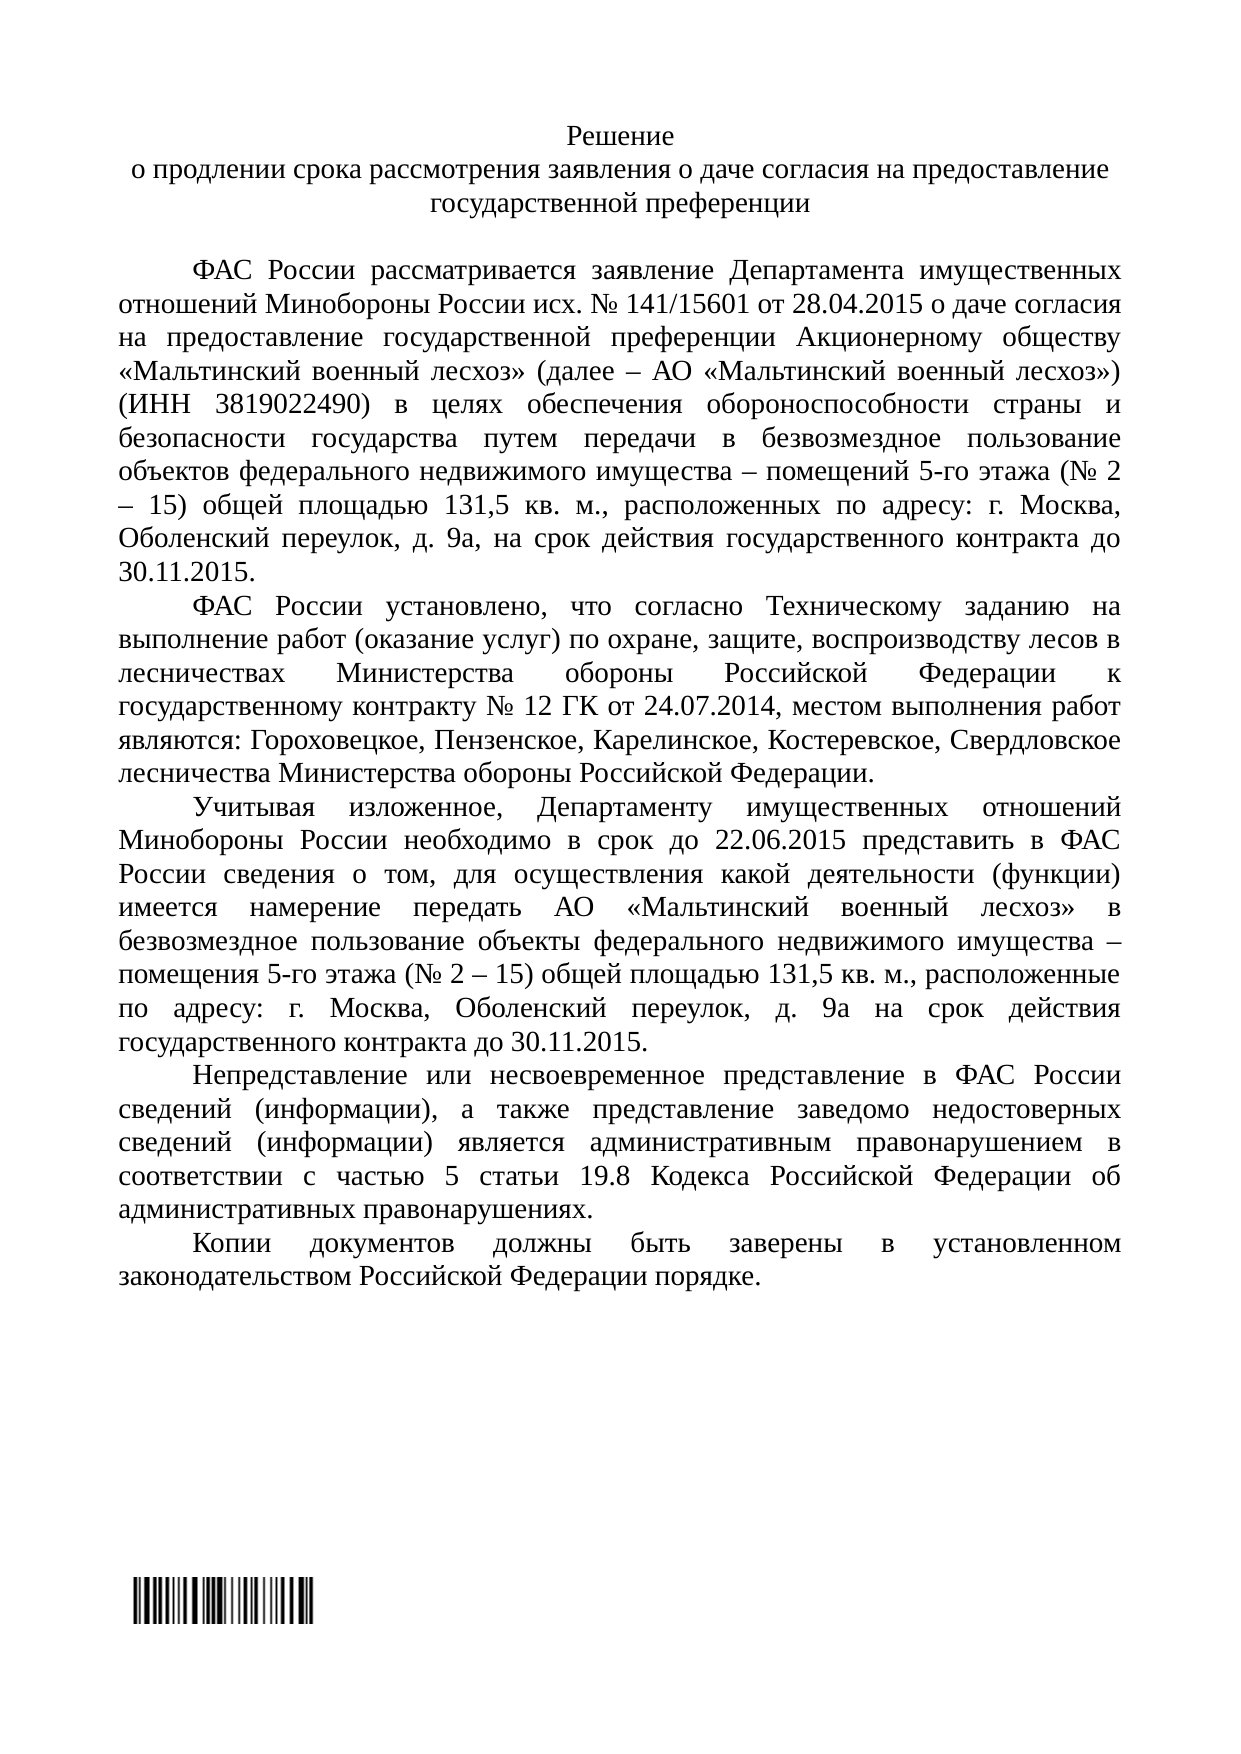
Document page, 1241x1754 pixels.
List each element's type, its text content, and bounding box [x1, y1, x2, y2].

text ФАС России установлено, что согласно Техническому заданию на выполнение работ (оказание услуг) по охране, защите, воспроизводству лесов в лесничествах Министерства обороны Российской Федерации к государственному контракту № 12 ГК от 24.07.2014, местом выполнения работ являются: Гороховецкое, Пензенское, Карелинское, Костеревское, Свердловское лесничества Министерства обороны Российской Федерации. [118, 588, 1122, 789]
text Решение [118, 118, 1122, 152]
picture [118, 1577, 331, 1624]
text Копии документов должны быть заверены в установленном законодательством Российской Федерации порядке. [118, 1225, 1122, 1292]
text о продлении срока рассмотрения заявления о даче согласия на предоставление государственной преференции [118, 152, 1122, 219]
text Учитывая изложенное, Департаменту имущественных отношений Минобороны России необходимо в срок до 22.06.2015 представить в ФАС России сведения о том, для осуществления какой деятельности (функции) имеется намерение передать АО «Мальтинский военный лесхоз» в безвозмездное пользование объекты федерального недвижимого имущества – помещения 5-го этажа (№ 2 – 15) общей площадью 131,5 кв. м., расположенные по адресу: г. Москва, Оболенский переулок, д. 9а на срок действия государственного контракта до 30.11.2015. [118, 789, 1122, 1057]
text Непредставление или несвоевременное представление в ФАС России сведений (информации), а также представление заведомо недостоверных сведений (информации) является административным правонарушением в соответствии с частью 5 статьи 19.8 Кодекса Российской Федерации об административных правонарушениях. [118, 1057, 1122, 1225]
text ФАС России рассматривается заявление Департамента имущественных отношений Минобороны России исх. № 141/15601 от 28.04.2015 о даче согласия на предоставление государственной преференции Акционерному обществу «Мальтинский военный лесхоз» (далее – АО «Мальтинский военный лесхоз») (ИНН 3819022490) в целях обеспечения обороноспособности страны и безопасности государства путем передачи в безвозмездное пользование объектов федерального недвижимого имущества – помещений 5-го этажа (№ 2 – 15) общей площадью 131,5 кв. м., расположенных по адресу: г. Москва, Оболенский переулок, д. 9а, на срок действия государственного контракта до 30.11.2015. [118, 252, 1122, 588]
